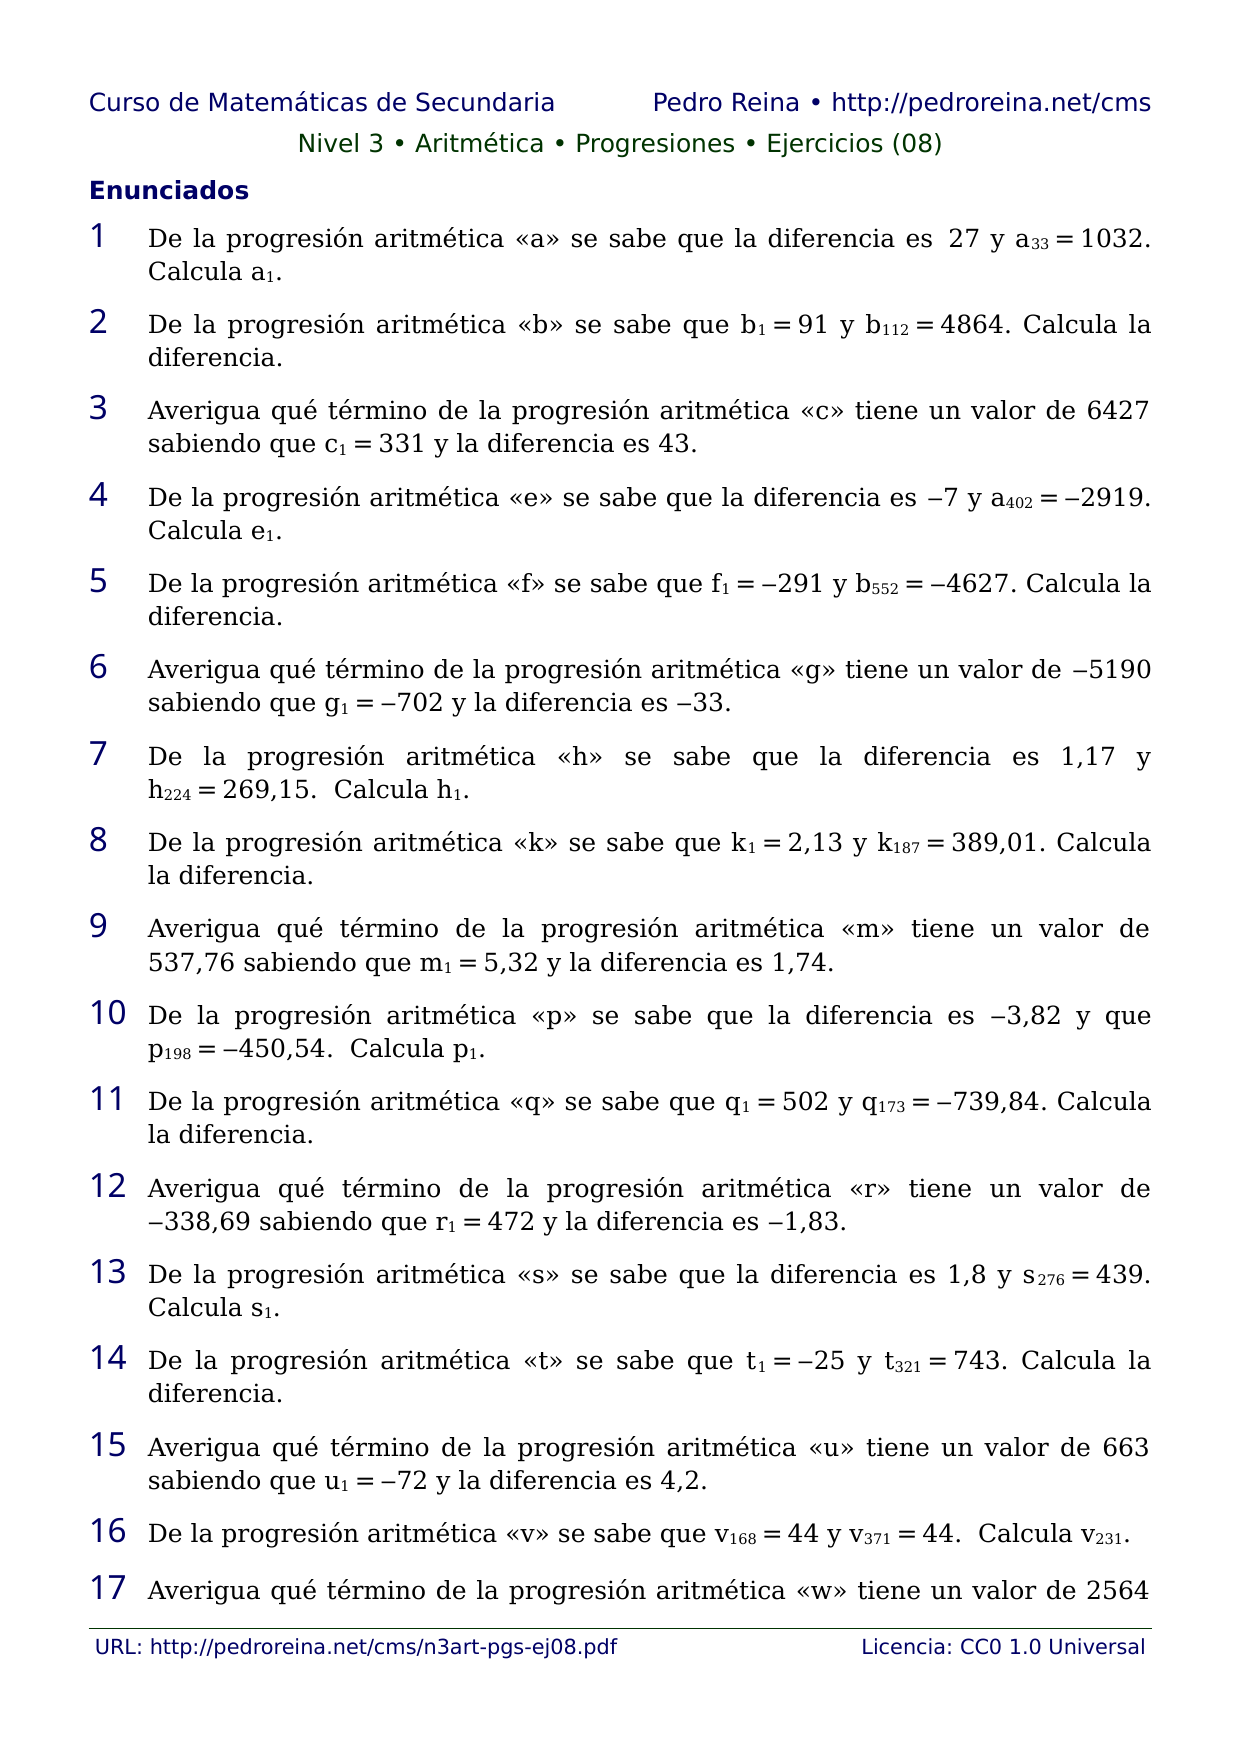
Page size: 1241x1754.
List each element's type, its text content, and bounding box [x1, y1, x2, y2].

text Enunciados [88, 176, 1152, 206]
text Nivel 3 • Aritmética • Progresiones • Ejercicios (08) [88, 129, 1152, 159]
list De la progresión aritmética «t» se sabe que t1 = ‒25 y t321 = 743. Calcula la diferencia. [88, 1334, 1152, 1409]
list De la progresión aritmética «f» se sabe que f1 = ‒291 y b552 = ‒4627. Calcula la diferencia. [88, 557, 1152, 631]
list De la progresión aritmética «q» se sabe que q1 = 502 y q173 = ‒739,84. Calcula la diferencia. [88, 1075, 1152, 1149]
list Averigua qué término de la progresión aritmética «g» tiene un valor de ‒5190 sabiendo que g1 = ‒702 y la diferencia es ‒33. [88, 643, 1152, 718]
list De la progresión aritmética «v» se sabe que v168 = 44 y v371 = 44. Calcula v231. [88, 1507, 1152, 1552]
list Averigua qué término de la progresión aritmética «r» tiene un valor de ‒338,69 sabiendo que r1 = 472 y la diferencia es ‒1,83. [88, 1161, 1152, 1236]
list De la progresión aritmética «p» se sabe que la diferencia es ‒3,82 y que p198 = ‒450,54. Calcula p1. [88, 989, 1152, 1063]
list Averigua qué término de la progresión aritmética «u» tiene un valor de 663 sabiendo que u1 = ‒72 y la diferencia es 4,2. [88, 1420, 1152, 1495]
list Averigua qué término de la progresión aritmética «c» tiene un valor de 6427 sabiendo que c1 = 331 y la diferencia es 43. [88, 384, 1152, 459]
list De la progresión aritmética «h» se sabe que la diferencia es 1,17 y h224 = 269,15. Calcula h1. [88, 729, 1152, 804]
list De la progresión aritmética «b» se sabe que b1 = 91 y b112 = 4864. Calcula la diferencia. [88, 298, 1152, 372]
list Averigua qué término de la progresión aritmética «m» tiene un valor de 537,76 sabiendo que m1 = 5,32 y la diferencia es 1,74. [88, 902, 1152, 977]
text Curso de Matemáticas de Secundaria Pedro Reina • http://pedroreina.net/cms [88, 88, 1152, 118]
list Averigua qué término de la progresión aritmética «w» tiene un valor de 2564 [88, 1564, 1152, 1609]
list De la progresión aritmética «a» se sabe que la diferencia es 27 y a33 = 1032. Calcula a1. [88, 211, 1152, 286]
list De la progresión aritmética «k» se sabe que k1 = 2,13 y k187 = 389,01. Calcula la diferencia. [88, 816, 1152, 891]
list De la progresión aritmética «s» se sabe que la diferencia es 1,8 y s276 = 439. Calcula s1. [88, 1248, 1152, 1322]
list De la progresión aritmética «e» se sabe que la diferencia es ‒7 y a402 = ‒2919. Calcula e1. [88, 471, 1152, 545]
